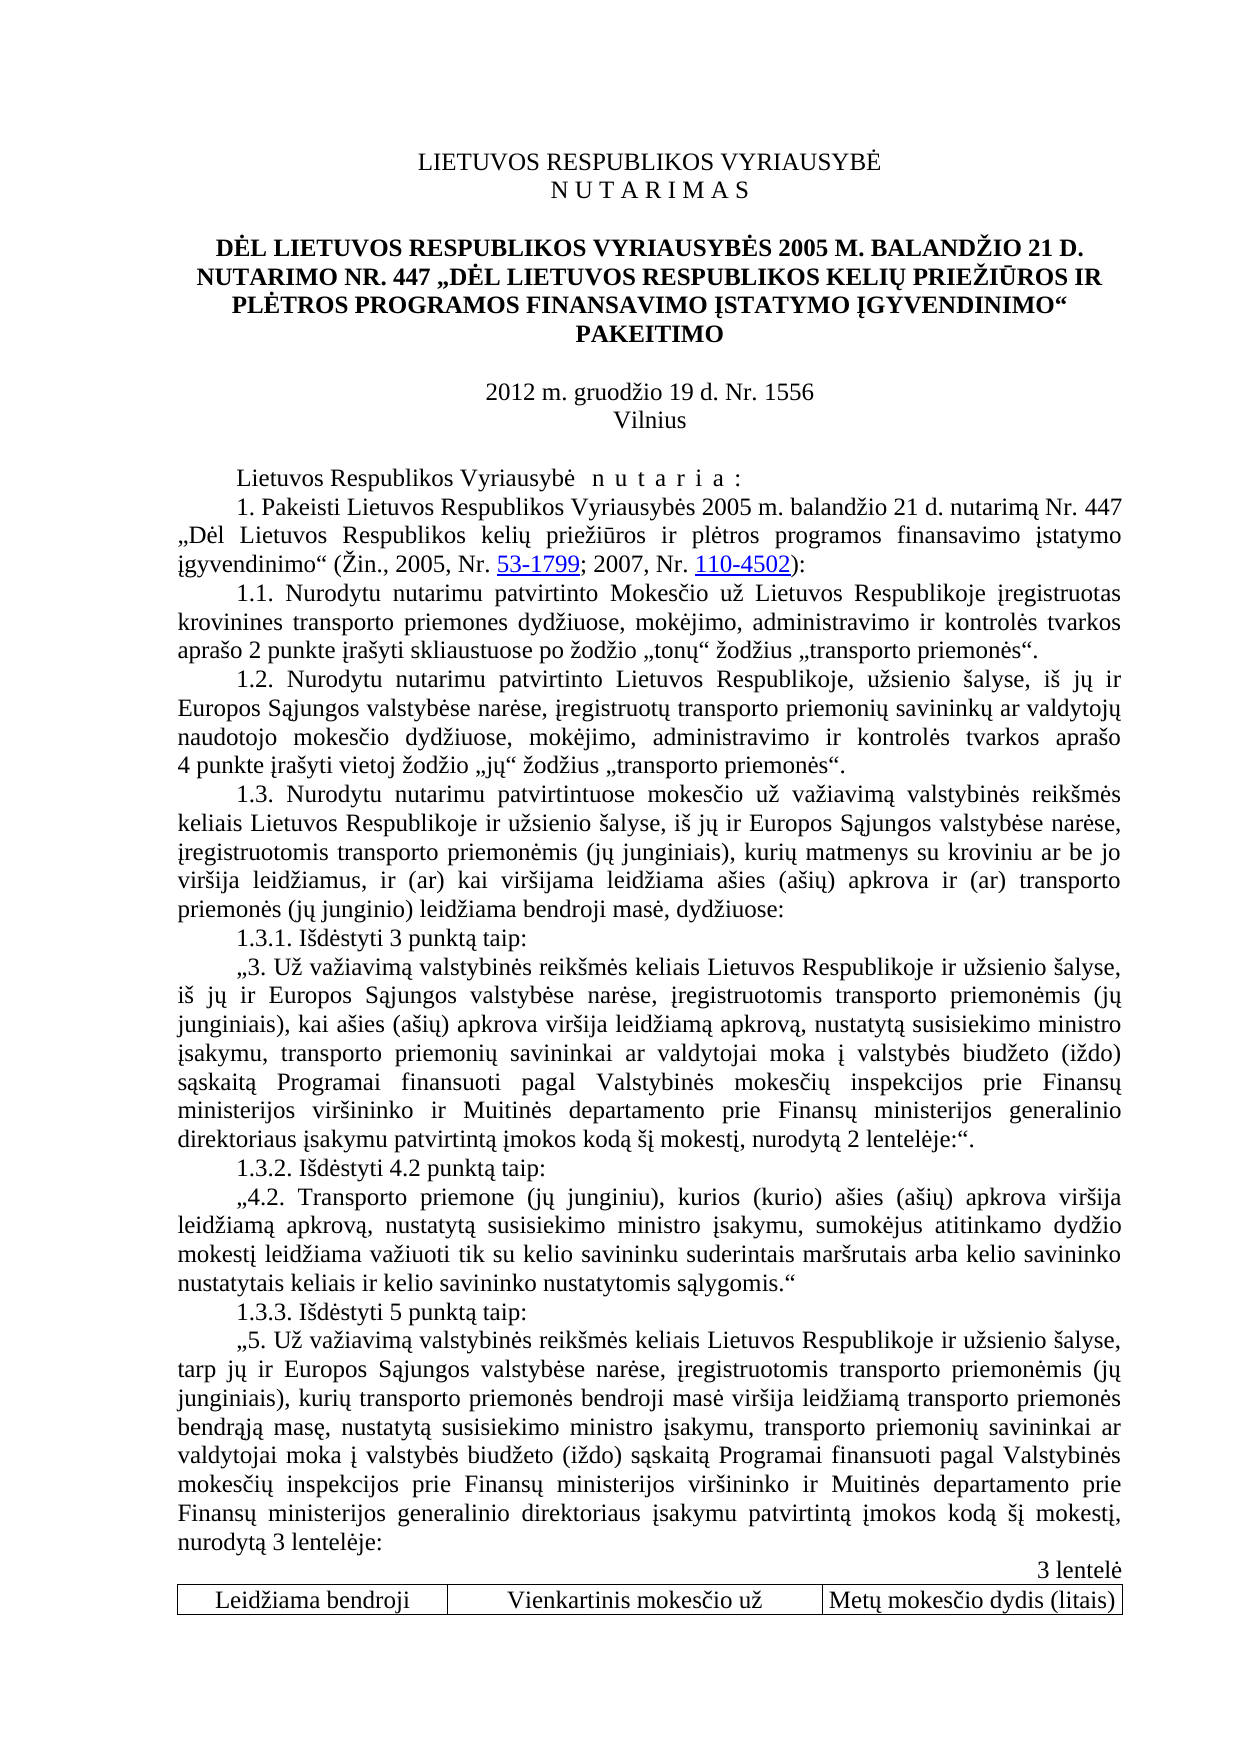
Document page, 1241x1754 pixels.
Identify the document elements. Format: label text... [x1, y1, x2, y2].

text 1.3.2. Išdėstyti 4.2 punktą taip: [177, 1153, 1122, 1182]
table_header Leidžiama bendroji [178, 1585, 447, 1614]
text „3. Už važiavimą valstybinės reikšmės keliais Lietuvos Respublikoje ir užsienio šalyse, iš jų ir Europos Sąjungos valstybėse narėse, įregistruotomis transporto priemonėmis (jų junginiais), kai ašies (ašių) apkrova viršija leidžiamą apkrovą, nustatytą susisiekimo ministro įsakymu, transporto priemonių savininkai ar valdytojai moka į valstybės biudžeto (iždo) sąskaitą Programai finansuoti pagal Valstybinės mokesčių inspekcijos prie Finansų ministerijos viršininko ir Muitinės departamento prie Finansų ministerijos generalinio direktoriaus įsakymu patvirtintą įmokos kodą šį mokestį, nurodytą 2 lentelėje:“. [177, 952, 1122, 1153]
text 2012 m. gruodžio 19 d. Nr. 1556 [177, 377, 1122, 406]
text 1. Pakeisti Lietuvos Respublikos Vyriausybės 2005 m. balandžio 21 d. nutarimą Nr. 447 „Dėl Lietuvos Respublikos kelių priežiūros ir plėtros programos finansavimo įstatymo įgyvendinimo“ (Žin., 2005, Nr. 53-1799; 2007, Nr. 110-4502): [177, 492, 1122, 578]
text 1.3.1. Išdėstyti 3 punktą taip: [177, 923, 1122, 952]
text Vilnius [177, 406, 1122, 434]
text Dėl LIETUVOS RESPUBLIKOS vyriausybĖS 2005 M. BALANDŽIO 21 D. NUTARIMO NR. 447 „DĖL LIETUVOS RESPUBLIKOS KELIŲ PRIEŽIŪROS IR PLĖTROS PROGRAMOS FINANSAVIMO ĮSTATYMO ĮGYVENDINIMO“ PAKEITIMO [177, 233, 1122, 348]
text „5. Už važiavimą valstybinės reikšmės keliais Lietuvos Respublikoje ir užsienio šalyse, tarp jų ir Europos Sąjungos valstybėse narėse, įregistruotomis transporto priemonėmis (jų junginiais), kurių transporto priemonės bendroji masė viršija leidžiamą transporto priemonės bendrąją masę, nustatytą susisiekimo ministro įsakymu, transporto priemonių savininkai ar valdytojai moka į valstybės biudžeto (iždo) sąskaitą Programai finansuoti pagal Valstybinės mokesčių inspekcijos prie Finansų ministerijos viršininko ir Muitinės departamento prie Finansų ministerijos generalinio direktoriaus įsakymu patvirtintą įmokos kodą šį mokestį, nurodytą 3 lentelėje: [177, 1326, 1122, 1556]
table_header Vienkartinis mokesčio už [448, 1585, 822, 1614]
text Lietuvos Respublikos Vyriausybė nutaria: [177, 463, 1122, 492]
text 1.3.3. Išdėstyti 5 punktą taip: [177, 1297, 1122, 1326]
table_header Metų mokesčio dydis (litais) [823, 1585, 1122, 1614]
text 1.2. Nurodytu nutarimu patvirtinto Lietuvos Respublikoje, užsienio šalyse, iš jų ir Europos Sąjungos valstybėse narėse, įregistruotų transporto priemonių savininkų ar valdytojų naudotojo mokesčio dydžiuose, mokėjimo, administravimo ir kontrolės tvarkos aprašo 4 punkte įrašyti vietoj žodžio „jų“ žodžius „transporto priemonės“. [177, 664, 1122, 779]
text NUTARIMAS [177, 176, 1122, 204]
text 1.1. Nurodytu nutarimu patvirtinto Mokesčio už Lietuvos Respublikoje įregistruotas krovinines transporto priemones dydžiuose, mokėjimo, administravimo ir kontrolės tvarkos aprašo 2 punkte įrašyti skliaustuose po žodžio „tonų“ žodžius „transporto priemonės“. [177, 578, 1122, 664]
text 1.3. Nurodytu nutarimu patvirtintuose mokesčio už važiavimą valstybinės reikšmės keliais Lietuvos Respublikoje ir užsienio šalyse, iš jų ir Europos Sąjungos valstybėse narėse, įregistruotomis transporto priemonėmis (jų junginiais), kurių matmenys su kroviniu ar be jo viršija leidžiamus, ir (ar) kai viršijama leidžiama ašies (ašių) apkrova ir (ar) transporto priemonės (jų junginio) leidžiama bendroji masė, dydžiuose: [177, 779, 1122, 923]
text „4.2. Transporto priemone (jų junginiu), kurios (kurio) ašies (ašių) apkrova viršija leidžiamą apkrovą, nustatytą susisiekimo ministro įsakymu, sumokėjus atitinkamo dydžio mokestį leidžiama važiuoti tik su kelio savininku suderintais maršrutais arba kelio savininko nustatytais keliais ir kelio savininko nustatytomis sąlygomis.“ [177, 1182, 1122, 1297]
text 3 lentelė [177, 1556, 1122, 1584]
text Lietuvos Respublikos Vyriausybė [177, 147, 1122, 176]
